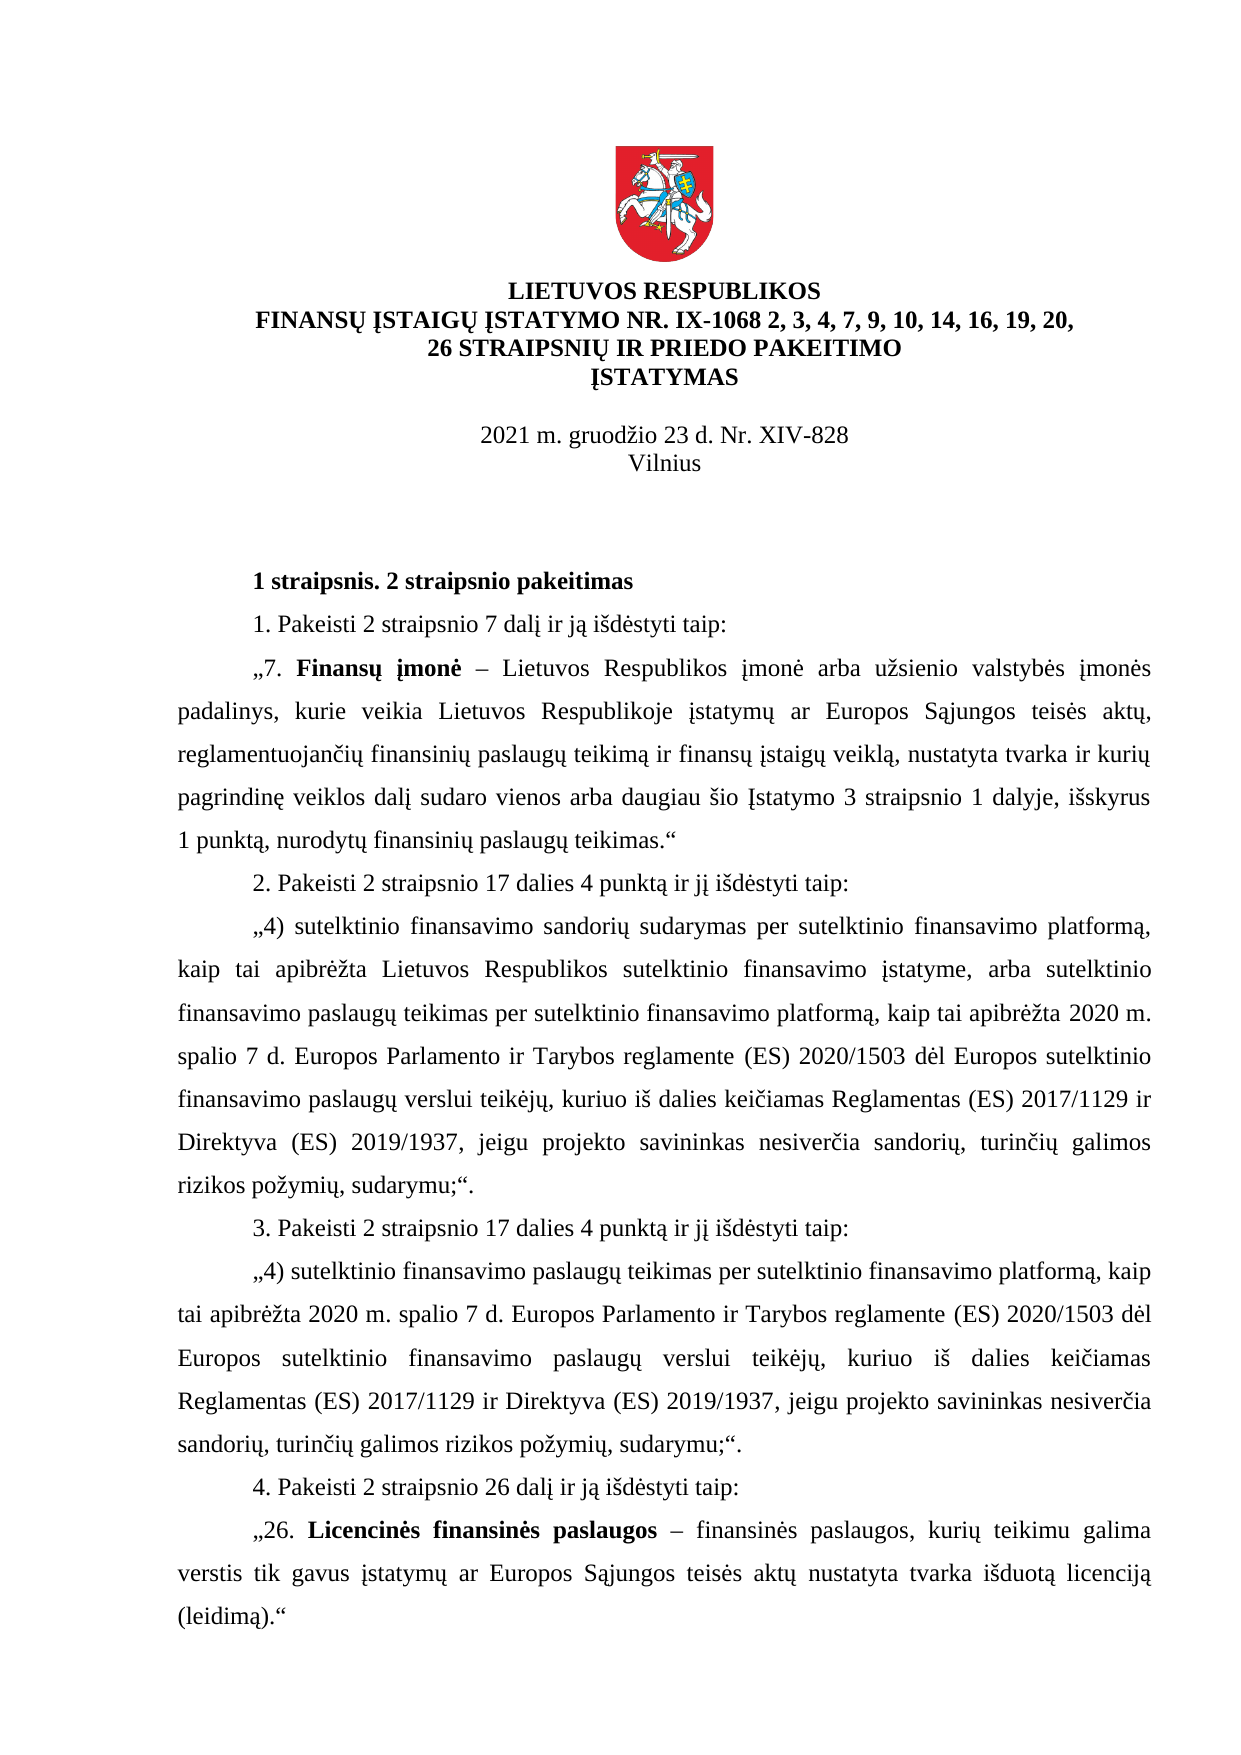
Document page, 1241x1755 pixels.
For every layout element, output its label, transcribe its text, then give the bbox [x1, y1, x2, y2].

text ĮSTATYMAS [177, 362, 1152, 391]
text „4) sutelktinio finansavimo sandorių sudarymas per sutelktinio finansavimo platformą, kaip tai apibrėžta Lietuvos Respublikos sutelktinio finansavimo įstatyme, arba sutelktinio finansavimo paslaugų teikimas per sutelktinio finansavimo platformą, kaip tai apibrėžta 2020 m. spalio 7 d. Europos Parlamento ir Tarybos reglamente (ES) 2020/1503 dėl Europos sutelktinio finansavimo paslaugų verslui teikėjų, kuriuo iš dalies keičiamas Reglamentas (ES) 2017/1129 ir Direktyva (ES) 2019/1937, jeigu projekto savininkas nesiverčia sandorių, turinčių galimos rizikos požymių, sudarymu;“. [177, 911, 1152, 1199]
text 1 straipsnis. 2 straipsnio pakeitimas [177, 566, 1152, 595]
text 2021 m. gruodžio 23 d. Nr. XIV-828 [177, 420, 1152, 448]
text 3. Pakeisti 2 straipsnio 17 dalies 4 punktą ir jį išdėstyti taip: [177, 1213, 1152, 1242]
text 4. Pakeisti 2 straipsnio 26 dalį ir ją išdėstyti taip: [177, 1472, 1152, 1501]
text LIETUVOS RESPUBLIKOS [177, 276, 1152, 305]
text „26. Licencinės finansinės paslaugos – finansinės paslaugos, kurių teikimu galima verstis tik gavus įstatymų ar Europos Sąjungos teisės aktų nustatyta tvarka išduotą licenciją (leidimą).“ [177, 1515, 1152, 1630]
text „7. Finansų įmonė – Lietuvos Respublikos įmonė arba užsienio valstybės įmonės padalinys, kurie veikia Lietuvos Respublikoje įstatymų ar Europos Sąjungos teisės aktų, reglamentuojančių finansinių paslaugų teikimą ir finansų įstaigų veiklą, nustatyta tvarka ir kurių pagrindinę veiklos dalį sudaro vienos arba daugiau šio Įstatymo 3 straipsnio 1 dalyje, išskyrus 1 punktą, nurodytų finansinių paslaugų teikimas.“ [177, 653, 1152, 854]
text „4) sutelktinio finansavimo paslaugų teikimas per sutelktinio finansavimo platformą, kaip tai apibrėžta 2020 m. spalio 7 d. Europos Parlamento ir Tarybos reglamente (ES) 2020/1503 dėl Europos sutelktinio finansavimo paslaugų verslui teikėjų, kuriuo iš dalies keičiamas Reglamentas (ES) 2017/1129 ir Direktyva (ES) 2019/1937, jeigu projekto savininkas nesiverčia sandorių, turinčių galimos rizikos požymių, sudarymu;“. [177, 1256, 1152, 1458]
text Vilnius [177, 448, 1152, 477]
text FINANSŲ ĮSTAIGŲ ĮSTATYMO NR. IX-1068 2, 3, 4, 7, 9, 10, 14, 16, 19, 20, 26 STRAIPSNIŲ IR PRIEDO PAKEITIMO [177, 305, 1152, 362]
text 2. Pakeisti 2 straipsnio 17 dalies 4 punktą ir jį išdėstyti taip: [177, 868, 1152, 897]
text 1. Pakeisti 2 straipsnio 7 dalį ir ją išdėstyti taip: [177, 609, 1152, 638]
